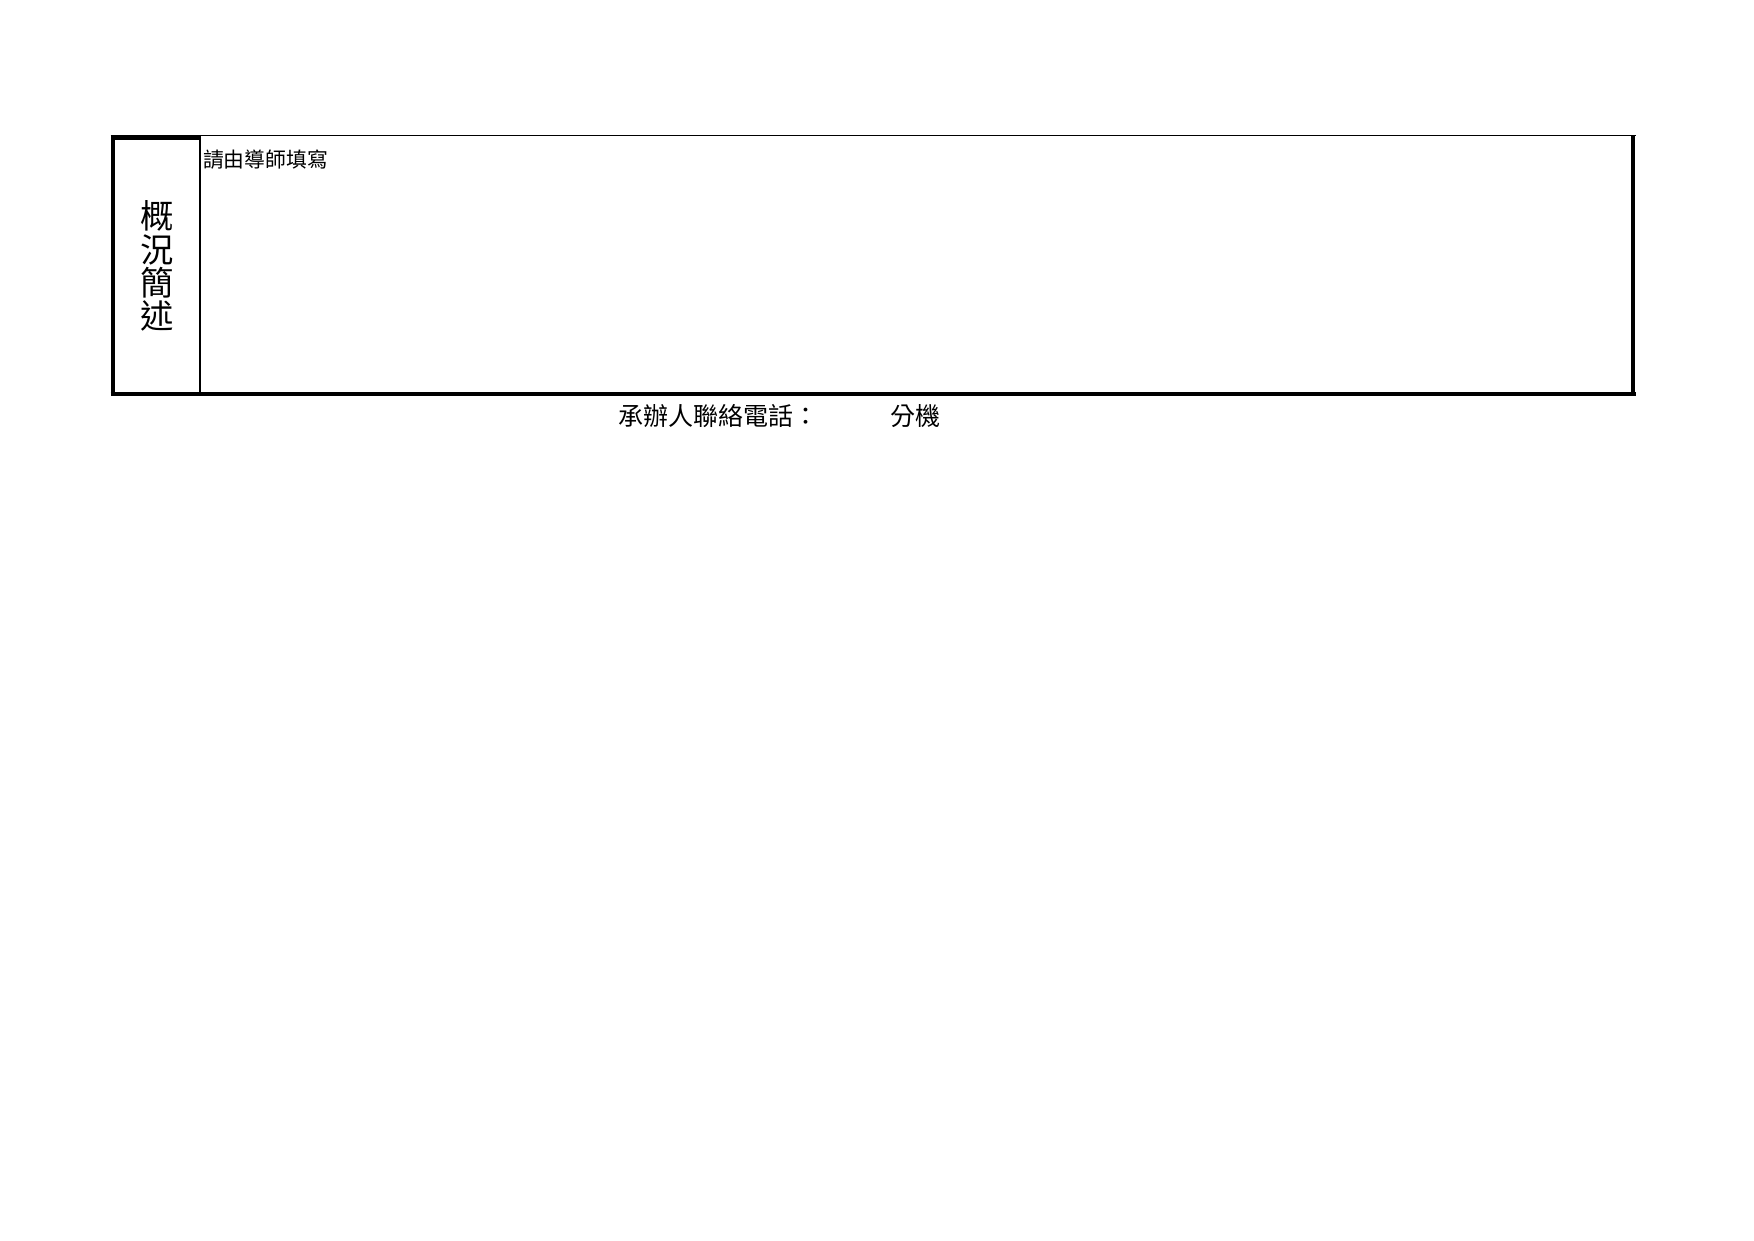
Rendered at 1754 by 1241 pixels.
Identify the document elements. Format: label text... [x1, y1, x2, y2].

text 承辦人聯絡電話： 分機 [118, 396, 1636, 434]
table_cell 概況簡述 [115, 140, 199, 391]
table_cell 請由導師填寫 [201, 136, 1631, 391]
